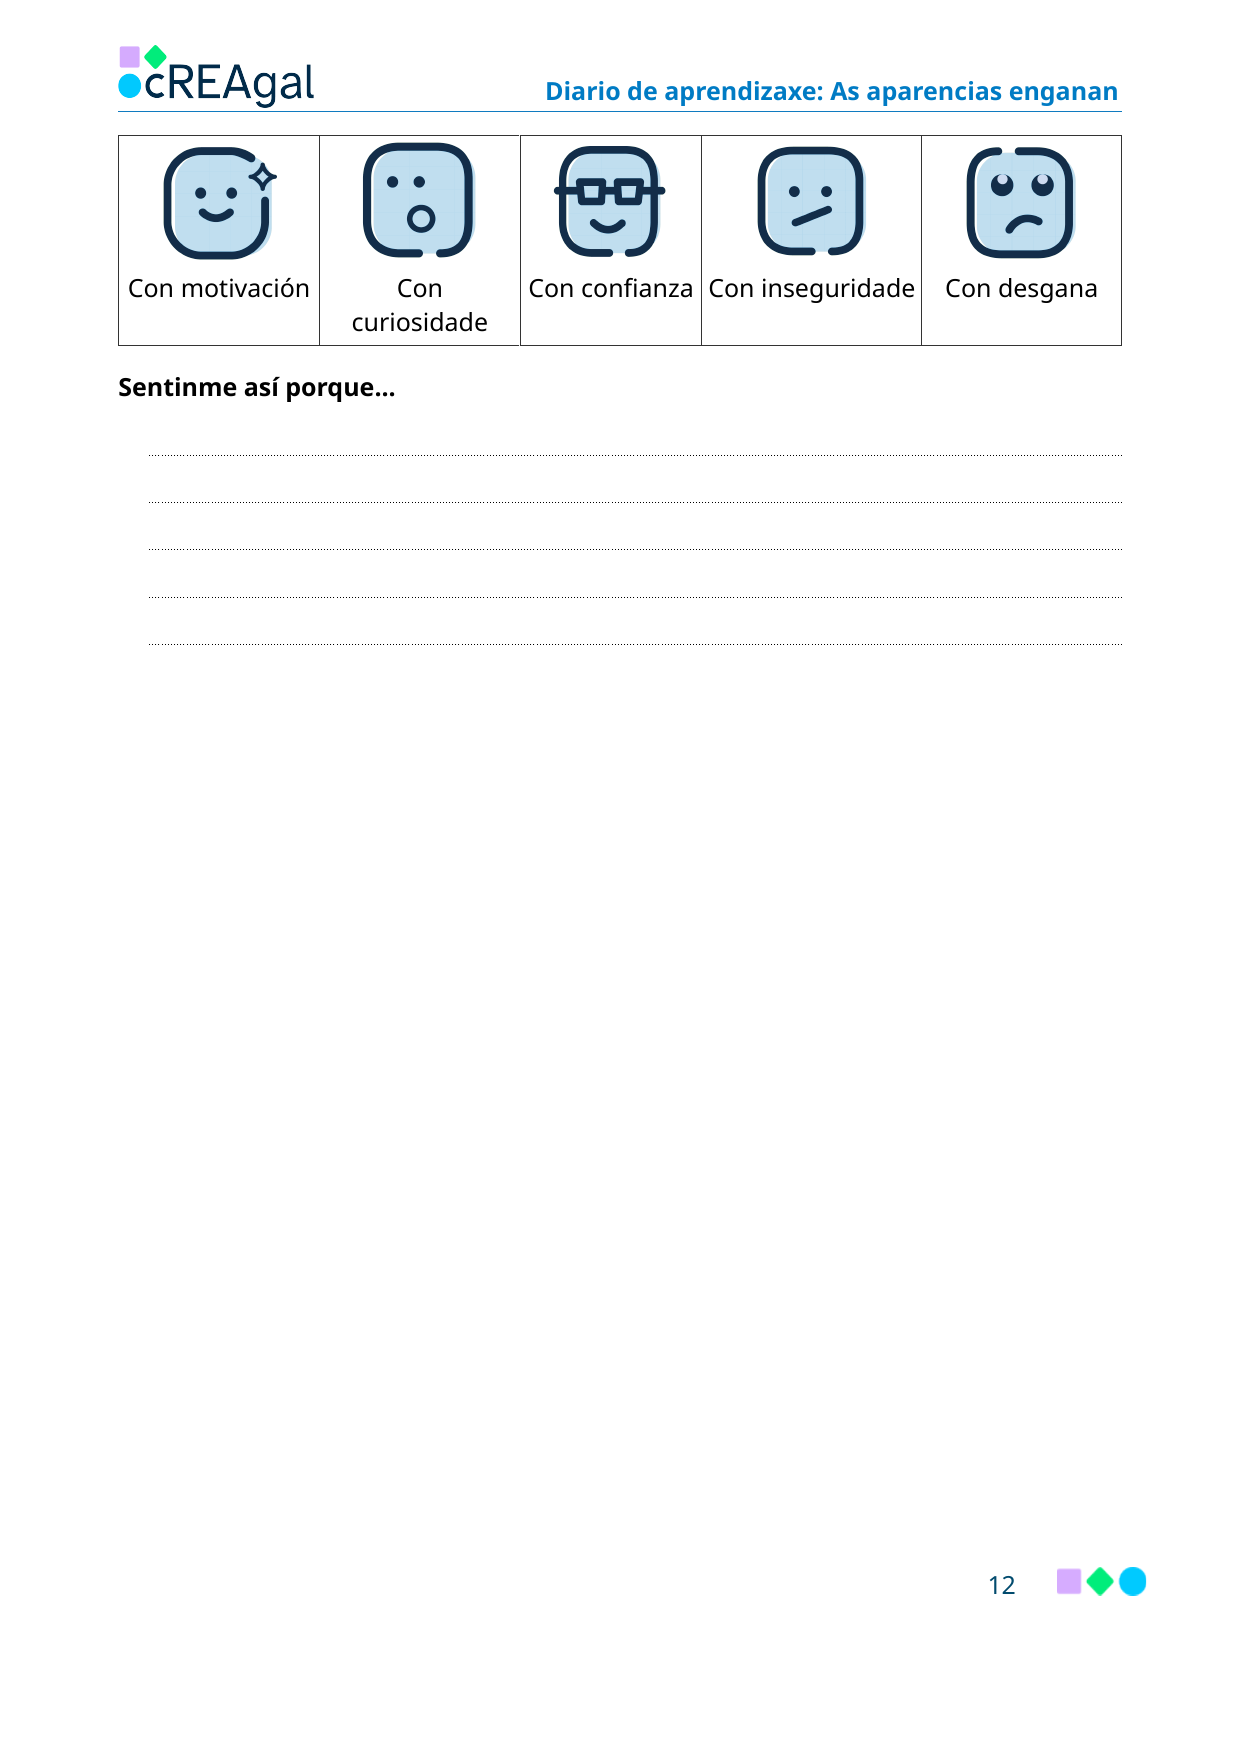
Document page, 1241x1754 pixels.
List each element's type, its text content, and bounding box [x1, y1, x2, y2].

table_header [148, 409, 1122, 456]
table_header [119, 136, 319, 265]
table_header [320, 136, 519, 265]
picture [360, 142, 479, 261]
text Sentinme así porque... [118, 369, 1122, 403]
picture [551, 142, 670, 261]
picture [1057, 1567, 1130, 1596]
picture [752, 142, 871, 261]
picture [1136, 1584, 1147, 1596]
table_header [922, 136, 1121, 265]
table_cell [148, 503, 1122, 550]
picture [118, 45, 314, 108]
table_cell Con desgana [922, 265, 1121, 345]
table_cell Con motivación [119, 265, 319, 345]
picture [159, 142, 278, 261]
table_cell [148, 550, 1122, 598]
table_cell Con inseguridade [702, 265, 921, 345]
table_cell [148, 598, 1122, 645]
picture [962, 142, 1081, 261]
picture [1137, 1567, 1147, 1578]
table_cell Con confianza [521, 265, 701, 345]
table_header [521, 136, 701, 265]
table_cell [148, 456, 1122, 503]
table_header [702, 136, 921, 265]
table_cell Con curiosidade [320, 265, 519, 345]
